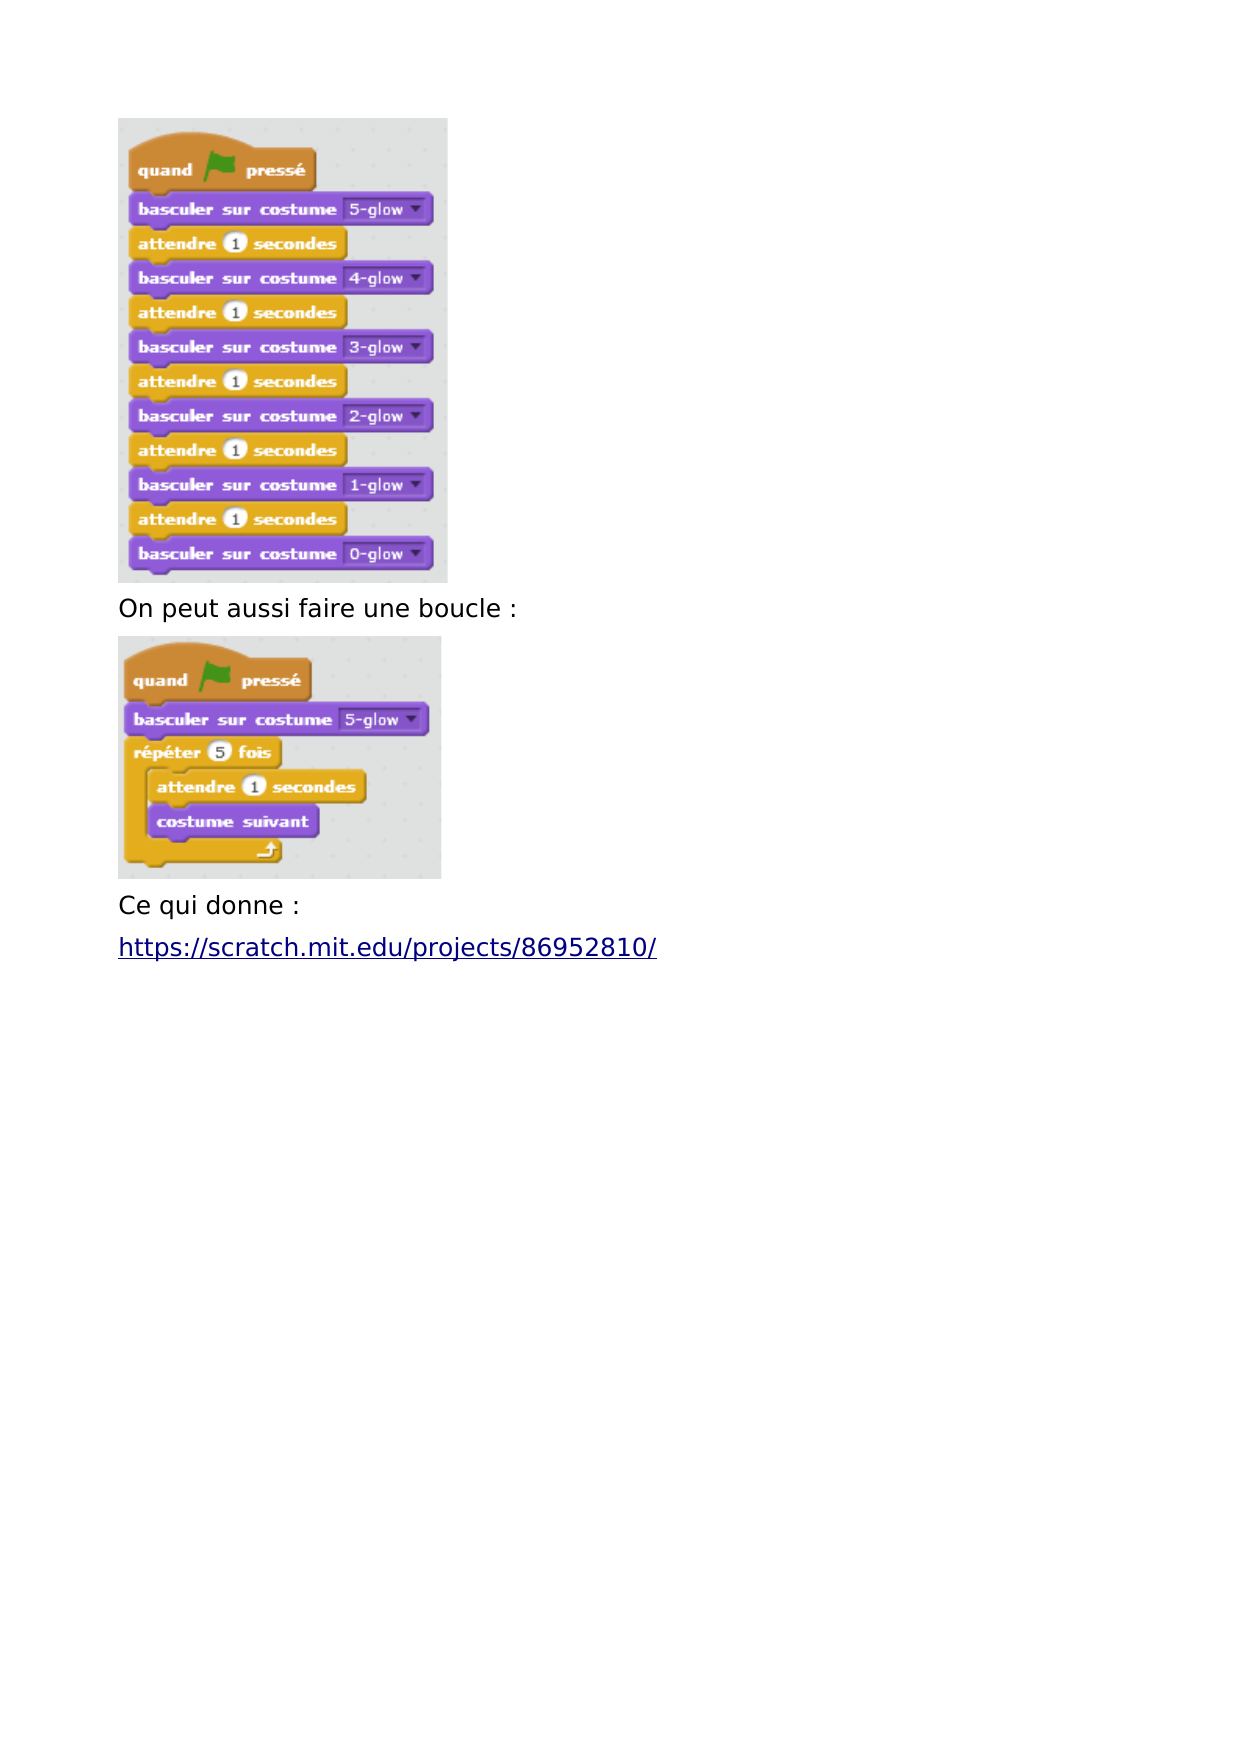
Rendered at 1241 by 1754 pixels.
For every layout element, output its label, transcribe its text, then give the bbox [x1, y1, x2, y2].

text Ce qui donne : [118, 891, 1122, 920]
picture [118, 636, 442, 879]
text On peut aussi faire une boucle : [118, 595, 1122, 624]
picture [118, 118, 448, 583]
text https://scratch.mit.edu/projects/86952810/ [118, 933, 1122, 962]
